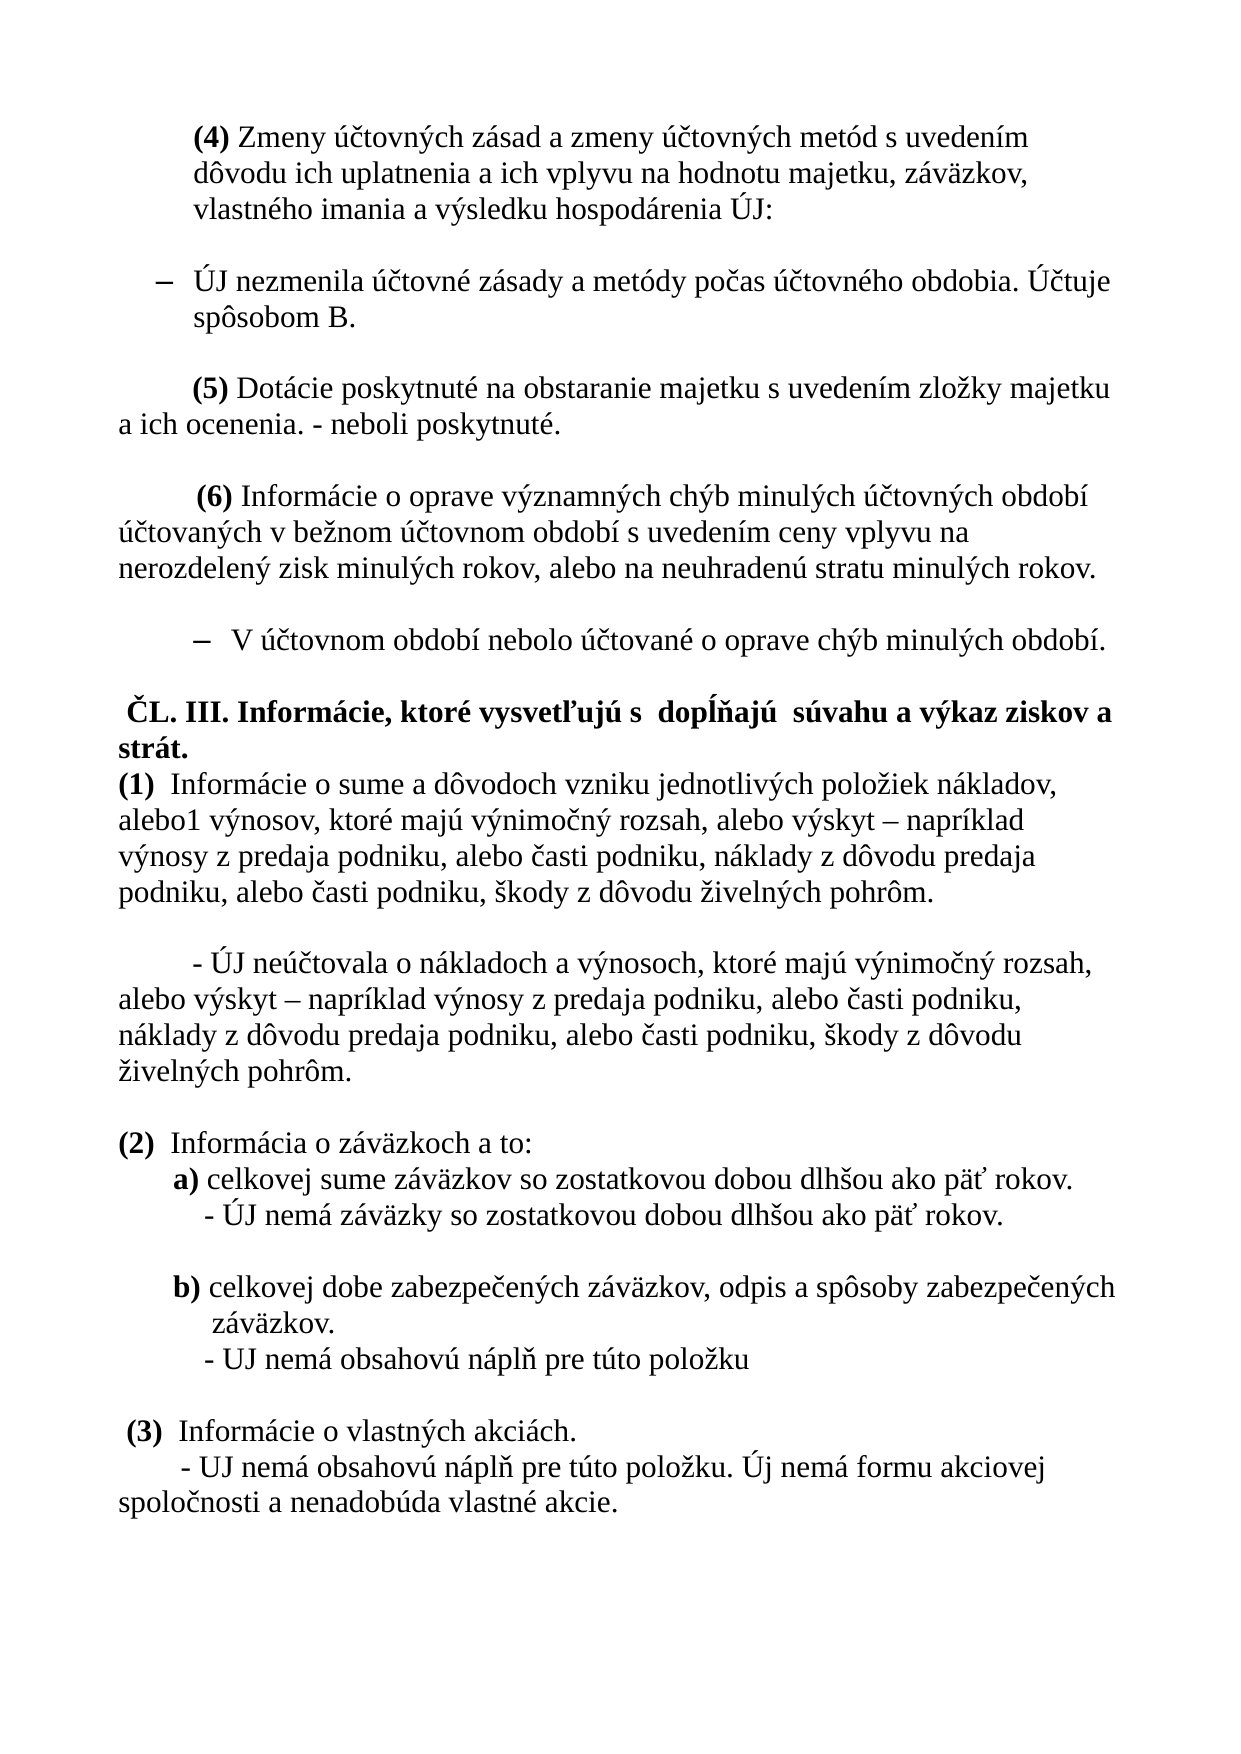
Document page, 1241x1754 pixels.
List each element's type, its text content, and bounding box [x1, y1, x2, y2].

text - UJ nemá obsahovú náplň pre túto položku. Új nemá formu akciovej spoločnosti a nenadobúda vlastné akcie. [118, 1448, 1122, 1520]
text (6) Informácie o oprave významných chýb minulých účtovných období účtovaných v bežnom účtovnom období s uvedením ceny vplyvu na nerozdelený zisk minulých rokov, alebo na neuhradenú stratu minulých rokov. [118, 477, 1122, 585]
text ČL. III. Informácie, ktoré vysvetľujú s dopĺňajú súvahu a výkaz ziskov a strát. [118, 693, 1122, 765]
text - ÚJ nemá záväzky so zostatkovou dobou dlhšou ako päť rokov. [118, 1196, 1122, 1232]
text b) celkovej dobe zabezpečených záväzkov, odpis a spôsoby zabezpečených [118, 1268, 1122, 1304]
list ÚJ nezmenila účtovné zásady a metódy počas účtovného obdobia. Účtuje spôsobom B. [156, 262, 1122, 334]
text (1) Informácie o sume a dôvodoch vzniku jednotlivých položiek nákladov, alebo1 výnosov, ktoré majú výnimočný rozsah, alebo výskyt – napríklad výnosy z predaja podniku, alebo časti podniku, náklady z dôvodu predaja podniku, alebo časti podniku, škody z dôvodu živelných pohrôm. [118, 765, 1122, 909]
list (4) Zmeny účtovných zásad a zmeny účtovných metód s uvedením dôvodu ich uplatnenia a ich vplyvu na hodnotu majetku, záväzkov, vlastného imania a výsledku hospodárenia ÚJ: [156, 118, 1122, 226]
text - ÚJ neúčtovala o nákladoch a výnosoch, ktoré majú výnimočný rozsah, alebo výskyt – napríklad výnosy z predaja podniku, alebo časti podniku, náklady z dôvodu predaja podniku, alebo časti podniku, škody z dôvodu živelných pohrôm. [118, 945, 1122, 1088]
text (2) Informácia o záväzkoch a to: [118, 1124, 1122, 1160]
text (5) Dotácie poskytnuté na obstaranie majetku s uvedením zložky majetku a ich ocenenia. - neboli poskytnuté. [118, 370, 1122, 442]
text - UJ nemá obsahovú náplň pre túto položku [118, 1340, 1122, 1376]
text záväzkov. [118, 1304, 1122, 1340]
text (3) Informácie o vlastných akciách. [118, 1412, 1122, 1448]
text a) celkovej sume záväzkov so zostatkovou dobou dlhšou ako päť rokov. [118, 1160, 1122, 1196]
list V účtovnom období nebolo účtované o oprave chýb minulých období. [193, 621, 1122, 657]
